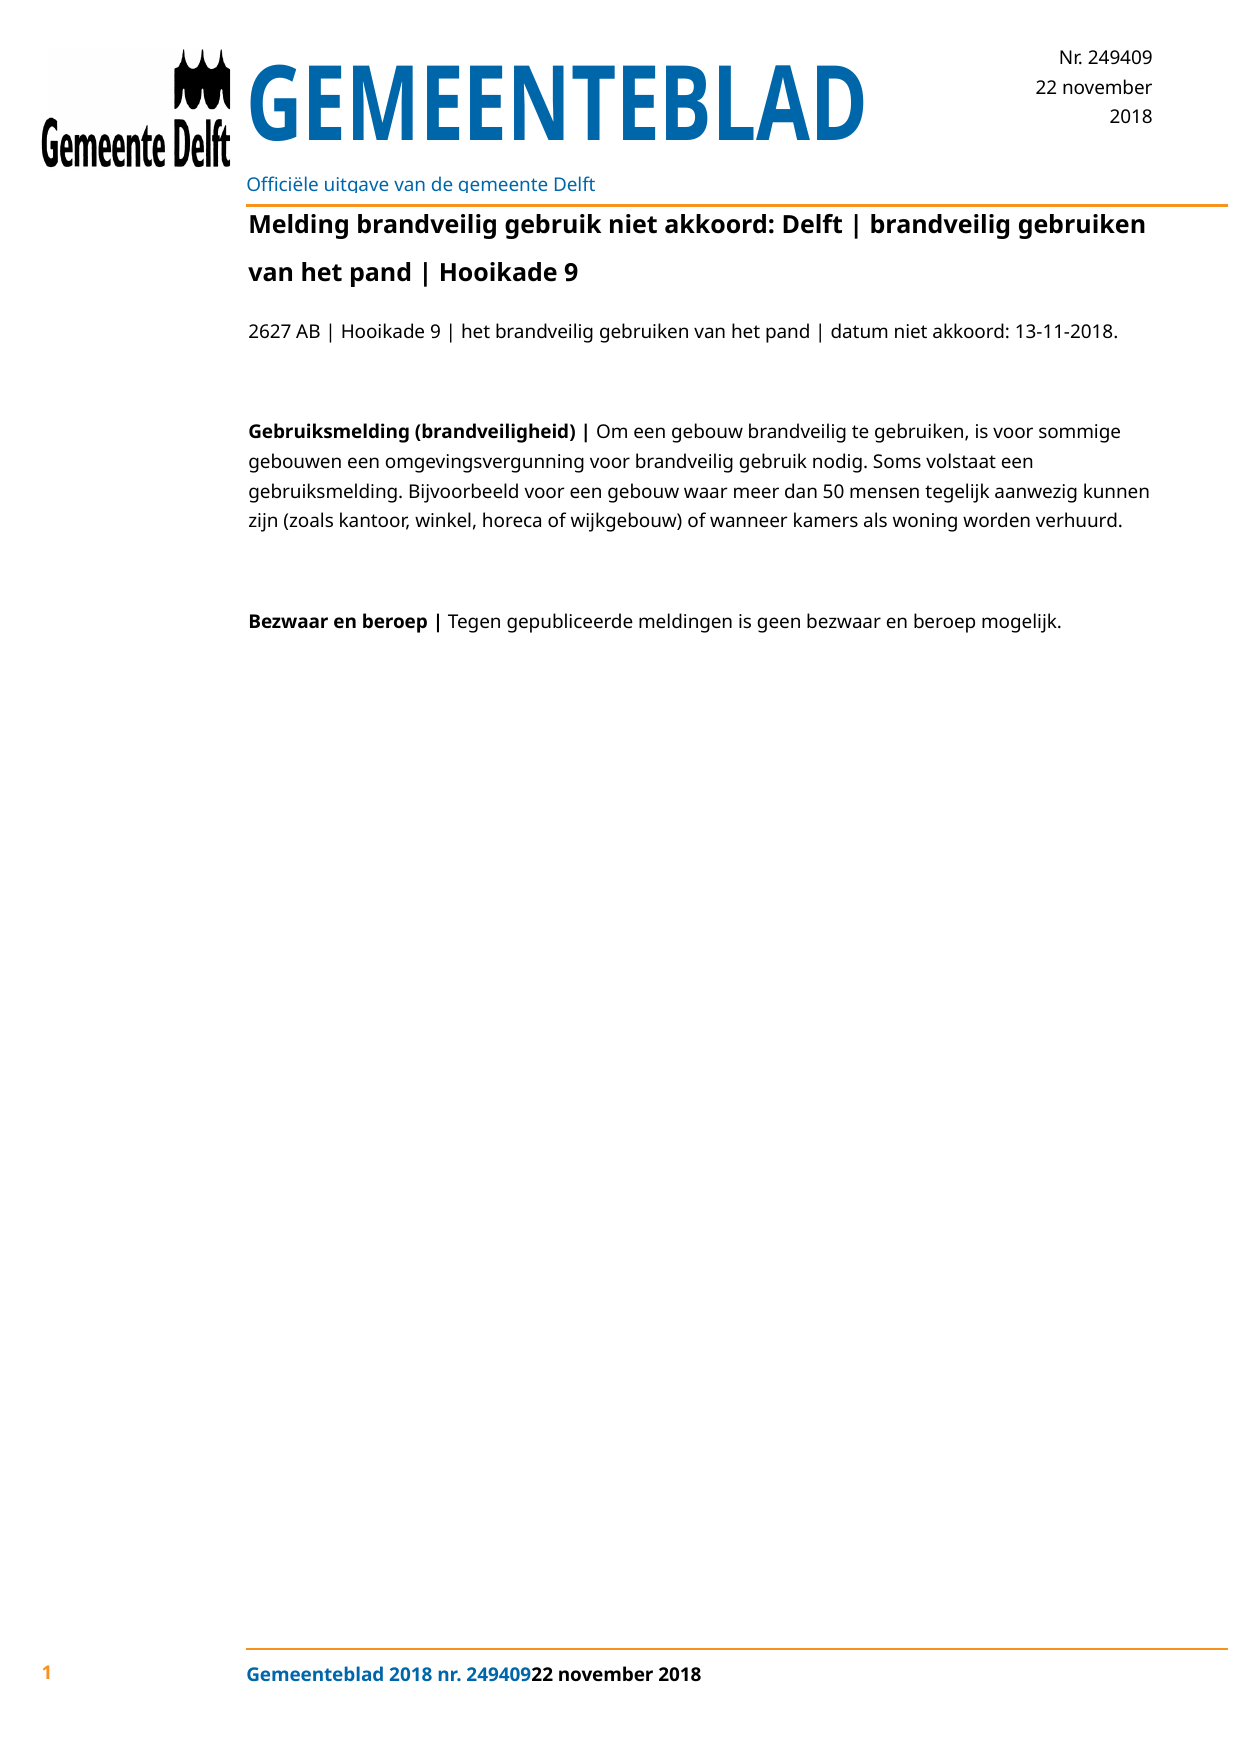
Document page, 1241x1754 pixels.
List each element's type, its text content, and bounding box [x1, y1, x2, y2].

text Melding brandveilig gebruik niet akkoord: Delft | brandveilig gebruiken van het pand | Hooikade 9 [248, 207, 1152, 288]
text Gebruiksmelding (brandveiligheid) | Om een gebouw brandveilig te gebruiken, is voor sommige gebouwen een omgevingsvergunning voor brandveilig gebruik nodig. Soms volstaat een gebruiksmelding. Bijvoorbeeld voor een gebouw waar meer dan 50 mensen tegelijk aanwezig kunnen zijn (zoals kantoor, winkel, horeca of wijkgebouw) of wanneer kamers als woning worden verhuurd. [248, 419, 1152, 533]
text 2627 AB | Hooikade 9 | het brandveilig gebruiken van het pand | datum niet akkoord: 13-11-2018. [248, 318, 1152, 344]
text Bezwaar en beroep | Tegen gepubliceerde meldingen is geen bezwaar en beroep mogelijk. [248, 608, 1152, 634]
picture [41, 47, 231, 172]
